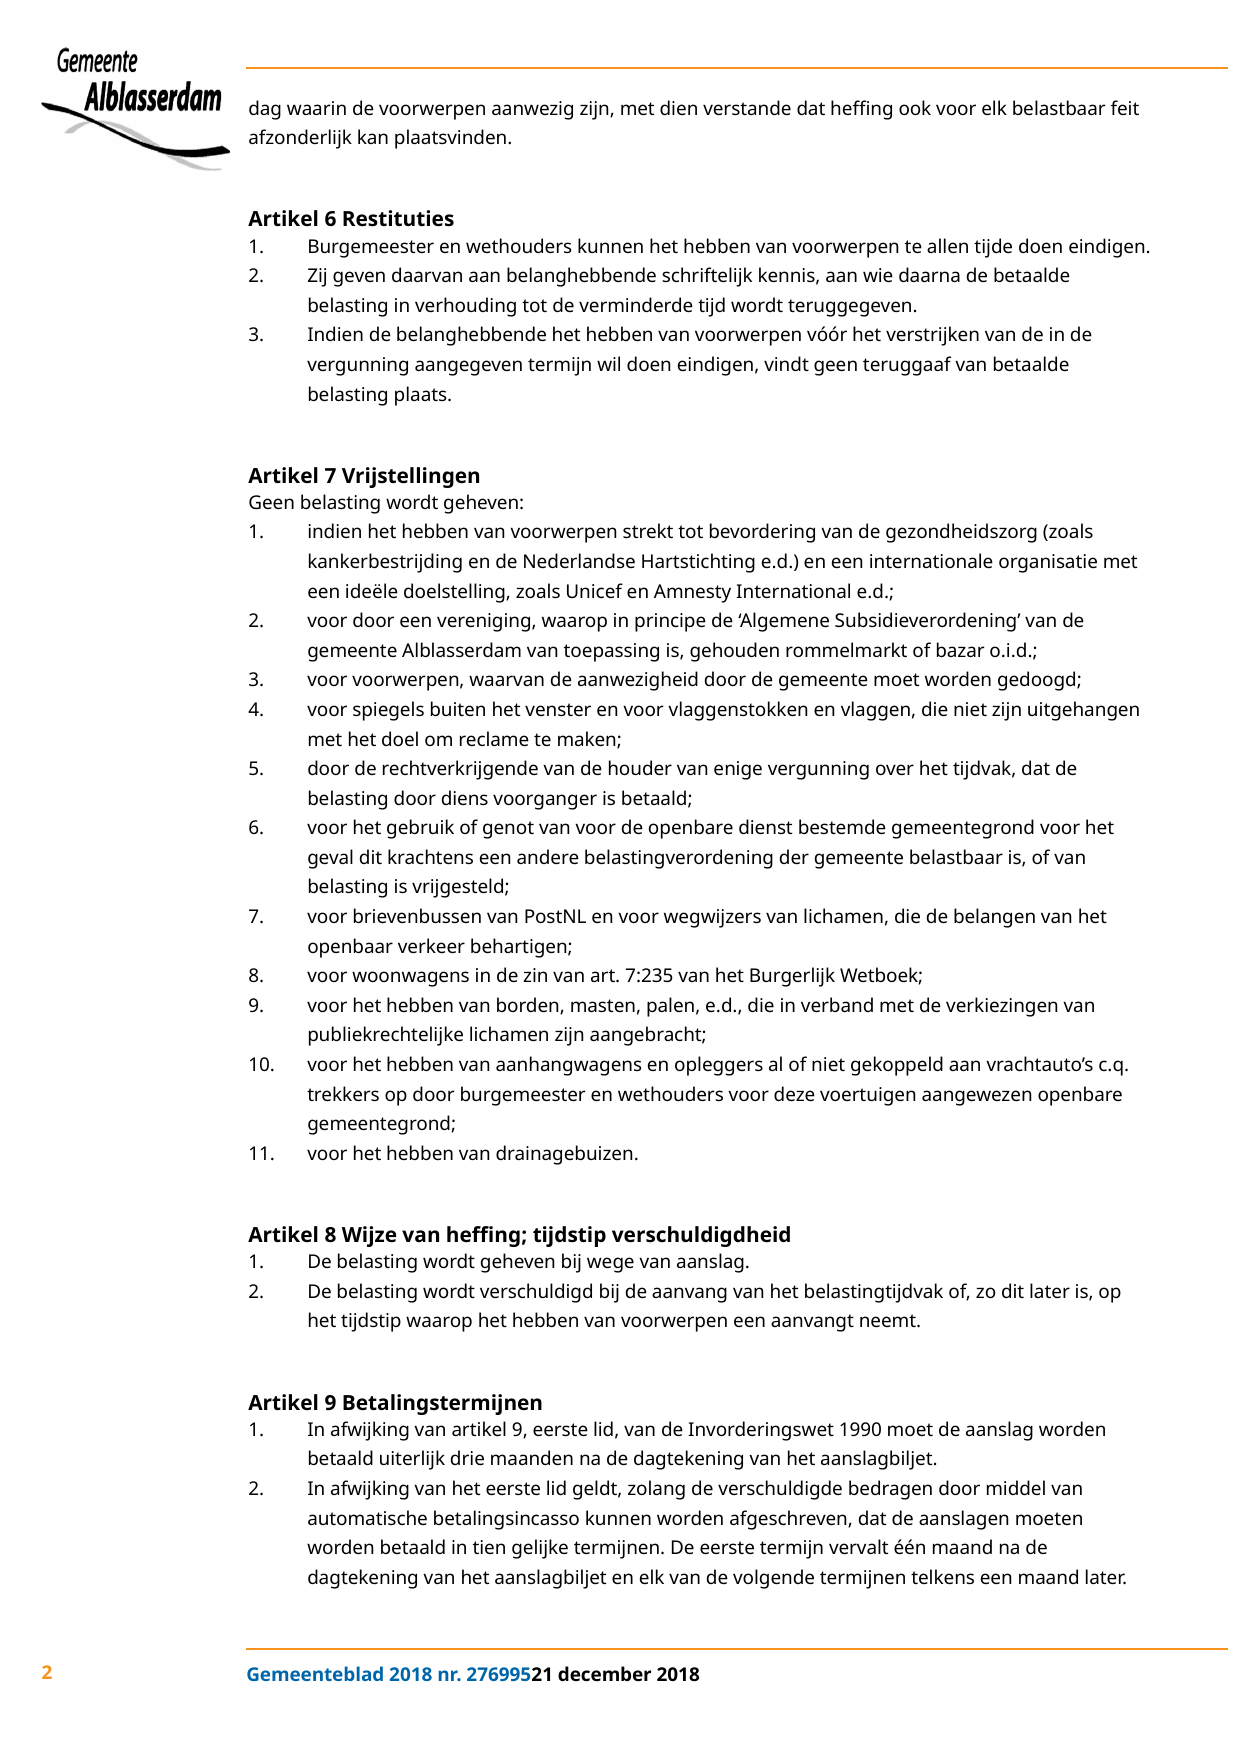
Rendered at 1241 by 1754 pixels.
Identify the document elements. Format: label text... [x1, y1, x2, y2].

list voor woonwagens in de zin van art. 7:235 van het Burgerlijk Wetboek; [248, 962, 1152, 988]
list voor het gebruik of genot van voor de openbare dienst bestemde gemeentegrond voor het geval dit krachtens een andere belastingverordening der gemeente belastbaar is, of van belasting is vrijgesteld; [248, 814, 1152, 899]
text Artikel 7 Vrijstellingen [248, 461, 1152, 489]
list Zij geven daarvan aan belanghebbende schriftelijk kennis, aan wie daarna de betaalde belasting in verhouding tot de verminderde tijd wordt teruggegeven. [248, 262, 1152, 318]
list voor het hebben van aanhangwagens en opleggers al of niet gekoppeld aan vrachtauto’s c.q. trekkers op door burgemeester en wethouders voor deze voertuigen aangewezen openbare gemeentegrond; [248, 1051, 1152, 1136]
list voor het hebben van drainagebuizen. [248, 1140, 1152, 1166]
text Artikel 6 Restituties [248, 204, 1152, 233]
text Artikel 8 Wijze van heffing; tijdstip verschuldigdheid [248, 1220, 1152, 1248]
list indien het hebben van voorwerpen strekt tot bevordering van de gezondheidszorg (zoals kankerbestrijding en de Nederlandse Hartstichting e.d.) en een internationale organisatie met een ideële doelstelling, zoals Unicef en Amnesty International e.d.; [248, 519, 1152, 604]
list voor brievenbussen van PostNL en voor wegwijzers van lichamen, die de belangen van het openbaar verkeer behartigen; [248, 903, 1152, 959]
list In afwijking van het eerste lid geldt, zolang de verschuldigde bedragen door middel van automatische betalingsincasso kunnen worden afgeschreven, dat de aanslagen moeten worden betaald in tien gelijke termijnen. De eerste termijn vervalt één maand na de dagtekening van het aanslagbiljet en elk van de volgende termijnen telkens een maand later. [248, 1475, 1152, 1590]
list Indien de belanghebbende het hebben van voorwerpen vóór het verstrijken van de in de vergunning aangegeven termijn wil doen eindigen, vindt geen teruggaaf van betaalde belasting plaats. [248, 322, 1152, 406]
list De belasting wordt geheven bij wege van aanslag. [248, 1248, 1152, 1274]
list Burgemeester en wethouders kunnen het hebben van voorwerpen te allen tijde doen eindigen. [248, 233, 1152, 258]
text dag waarin de voorwerpen aanwezig zijn, met dien verstande dat heffing ook voor elk belastbaar feit afzonderlijk kan plaatsvinden. [248, 95, 1152, 150]
picture [41, 47, 231, 172]
list voor voorwerpen, waarvan de aanwezigheid door de gemeente moet worden gedoogd; [248, 667, 1152, 692]
list voor spiegels buiten het venster en voor vlaggenstokken en vlaggen, die niet zijn uitgehangen met het doel om reclame te maken; [248, 696, 1152, 752]
list door de rechtverkrijgende van de houder van enige vergunning over het tijdvak, dat de belasting door diens voorganger is betaald; [248, 755, 1152, 811]
list voor het hebben van borden, masten, palen, e.d., die in verband met de verkiezingen van publiekrechtelijke lichamen zijn aangebracht; [248, 992, 1152, 1047]
text Geen belasting wordt geheven: [248, 489, 1152, 515]
text Artikel 9 Betalingstermijnen [248, 1388, 1152, 1416]
list In afwijking van artikel 9, eerste lid, van de Invorderingswet 1990 moet de aanslag worden betaald uiterlijk drie maanden na de dagtekening van het aanslagbiljet. [248, 1416, 1152, 1471]
list voor door een vereniging, waarop in principe de ‘Algemene Subsidieverordening’ van de gemeente Alblasserdam van toepassing is, gehouden rommelmarkt of bazar o.i.d.; [248, 607, 1152, 663]
list De belasting wordt verschuldigd bij de aanvang van het belastingtijdvak of, zo dit later is, op het tijdstip waarop het hebben van voorwerpen een aanvangt neemt. [248, 1278, 1152, 1333]
